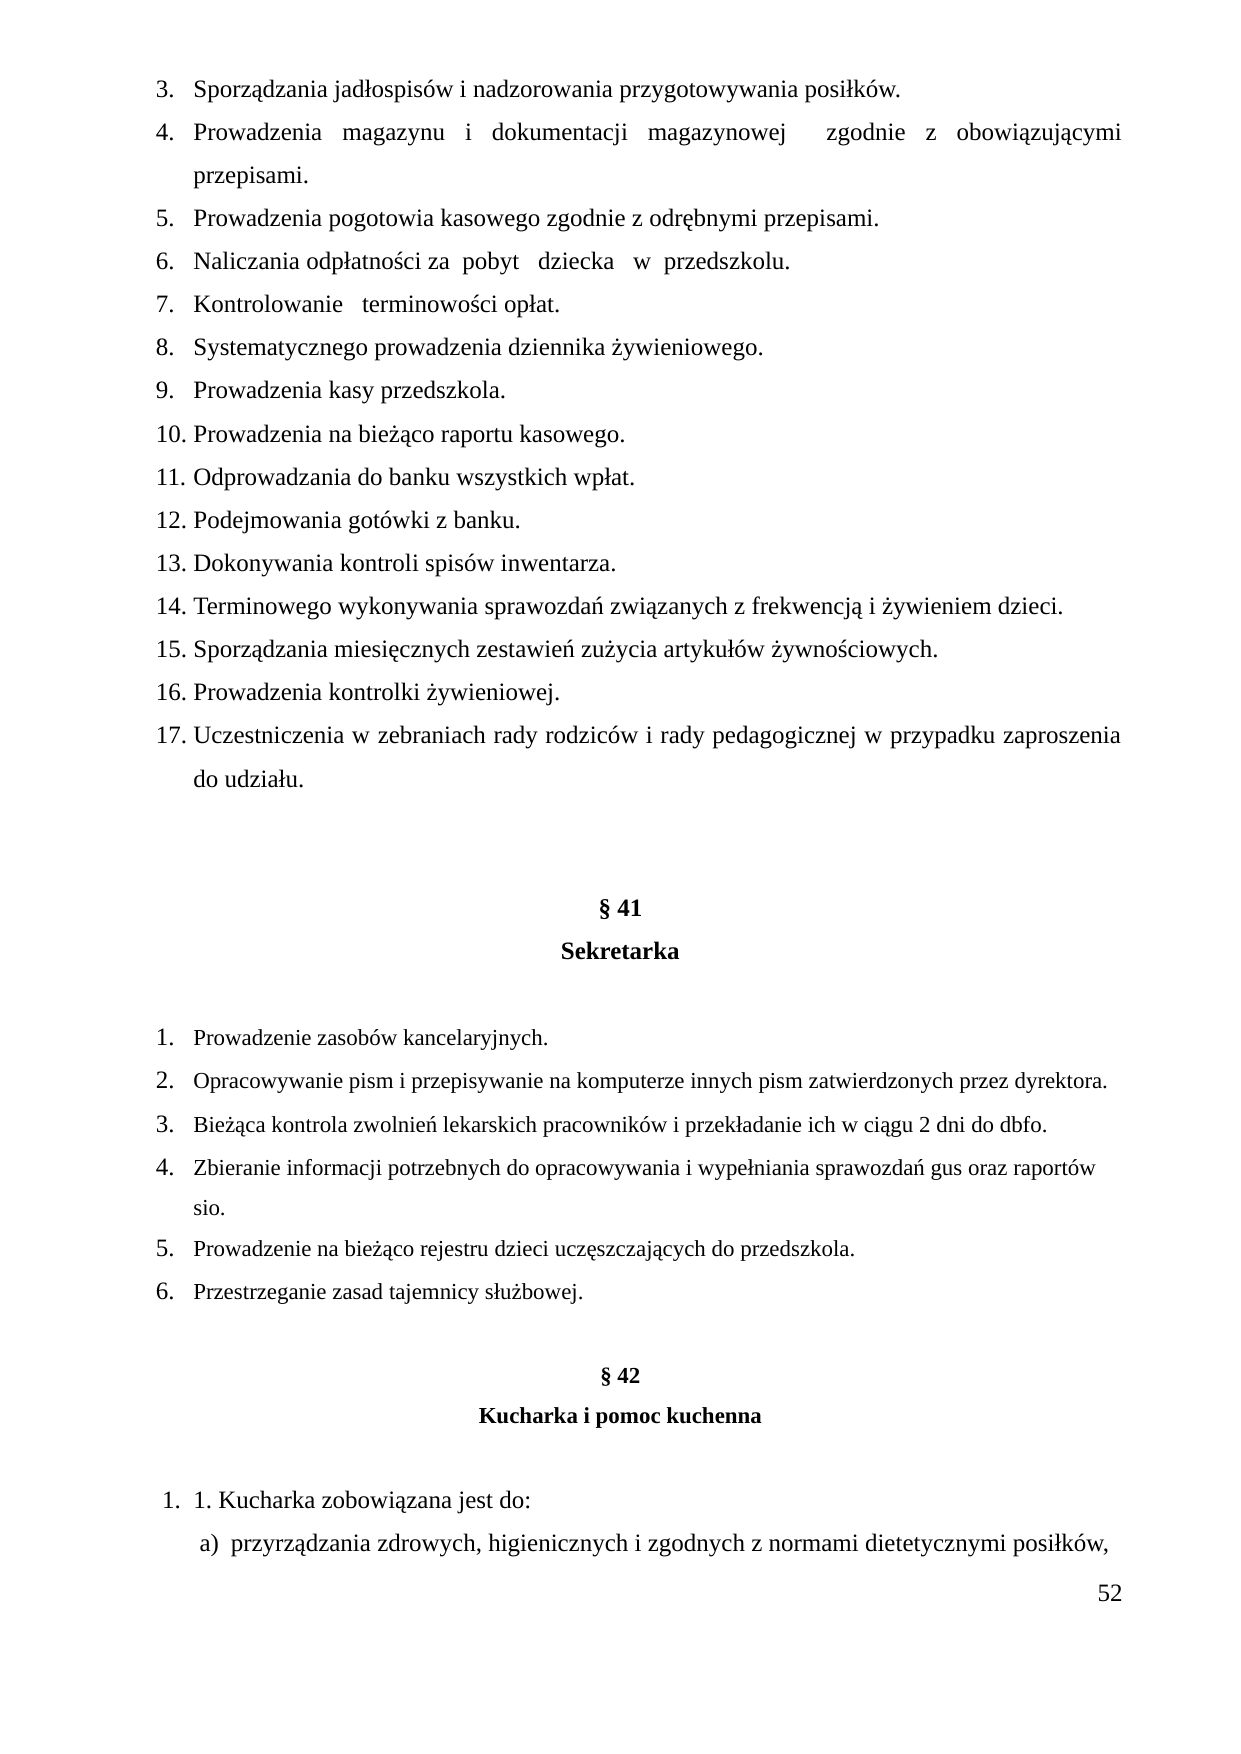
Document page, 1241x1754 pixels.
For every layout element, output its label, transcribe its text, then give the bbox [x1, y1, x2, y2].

list Sporządzania miesięcznych zestawień zużycia artykułów żywnościowych. [156, 634, 1122, 663]
list Prowadzenia na bieżąco raportu kasowego. [156, 419, 1122, 447]
list Naliczania odpłatności za pobyt dziecka w przedszkolu. [156, 246, 1122, 275]
text § 41 [118, 893, 1122, 922]
list Przestrzeganie zasad tajemnicy służbowej. [156, 1276, 1122, 1305]
list Prowadzenia pogotowia kasowego zgodnie z odrębnymi przepisami. [156, 203, 1122, 232]
list Zbieranie informacji potrzebnych do opracowywania i wypełniania sprawozdań gus oraz raportów sio. [156, 1152, 1122, 1220]
list Opracowywanie pism i przepisywanie na komputerze innych pism zatwierdzonych przez dyrektora. [156, 1066, 1122, 1094]
list Odprowadzania do banku wszystkich wpłat. [156, 462, 1122, 491]
text Sekretarka [118, 936, 1122, 965]
text Kucharka i pomoc kuchenna [118, 1402, 1122, 1428]
text § 42 [118, 1363, 1122, 1389]
list Prowadzenie na bieżąco rejestru dzieci uczęszczających do przedszkola. [156, 1233, 1122, 1262]
list Systematycznego prowadzenia dziennika żywieniowego. [156, 332, 1122, 361]
list Prowadzenia magazynu i dokumentacji magazynowej zgodnie z obowiązującymi przepisami. [156, 117, 1122, 189]
list Kontrolowanie terminowości opłat. [156, 289, 1122, 318]
list Prowadzenia kontrolki żywieniowej. [156, 677, 1122, 706]
list Sporządzania jadłospisów i nadzorowania przygotowywania posiłków. [156, 74, 1122, 102]
list Terminowego wykonywania sprawozdań związanych z frekwencją i żywieniem dzieci. [156, 591, 1122, 620]
list Dokonywania kontroli spisów inwentarza. [156, 548, 1122, 577]
list 1. Kucharka zobowiązana jest do: [156, 1485, 1122, 1513]
list Podejmowania gotówki z banku. [156, 505, 1122, 534]
list przyrządzania zdrowych, higienicznych i zgodnych z normami dietetycznymi posiłków, [193, 1528, 1122, 1557]
list Bieżąca kontrola zwolnień lekarskich pracowników i przekładanie ich w ciągu 2 dni do dbfo. [156, 1109, 1122, 1137]
list Prowadzenia kasy przedszkola. [156, 376, 1122, 404]
list Uczestniczenia w zebraniach rady rodziców i rady pedagogicznej w przypadku zaproszenia do udziału. [156, 721, 1122, 792]
list Prowadzenie zasobów kancelaryjnych. [156, 1022, 1122, 1051]
